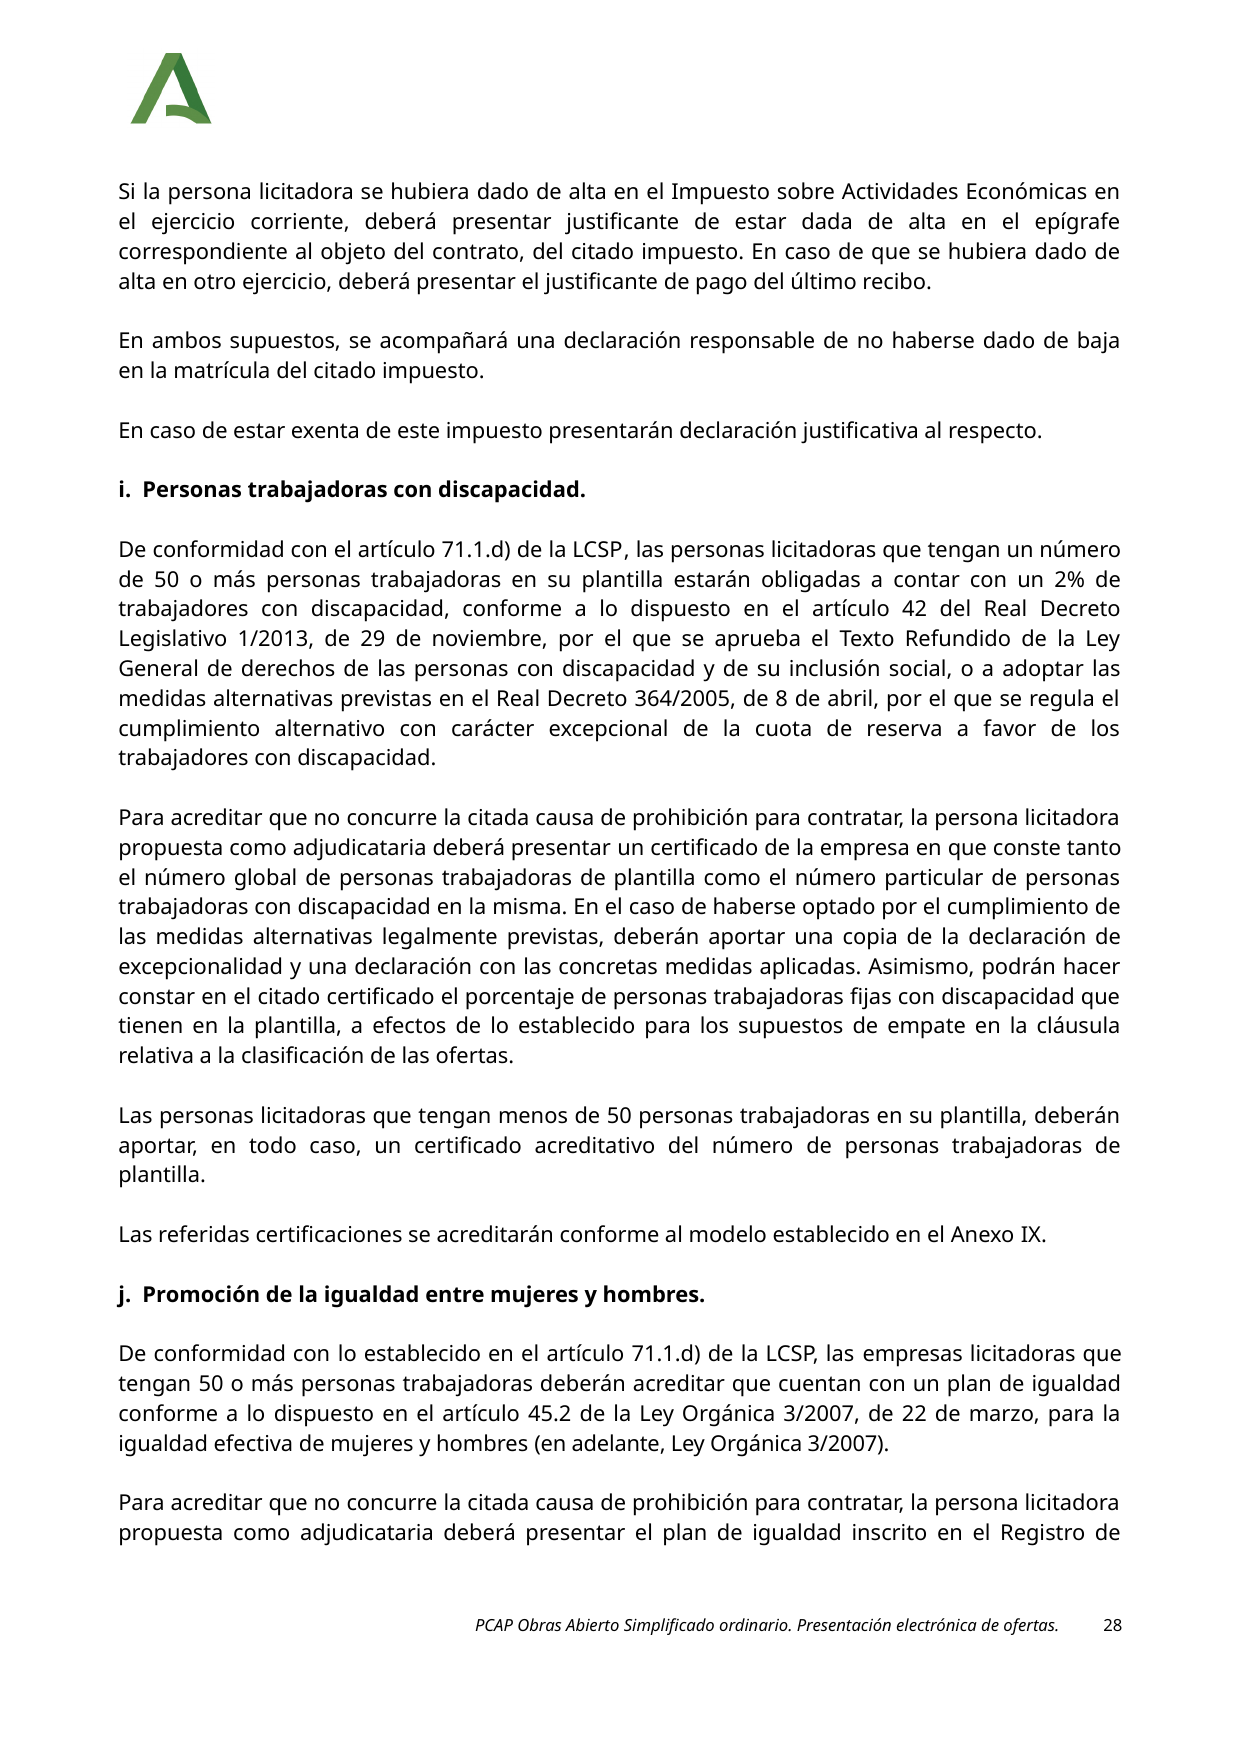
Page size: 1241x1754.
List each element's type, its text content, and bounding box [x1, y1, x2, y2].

text Las personas licitadoras que tengan menos de 50 personas trabajadoras en su plantilla, deberán aportar, en todo caso, un certificado acreditativo del número de personas trabajadoras de plantilla. [118, 1100, 1122, 1189]
text i. Personas trabajadoras con discapacidad. [118, 474, 1122, 504]
text Para acreditar que no concurre la citada causa de prohibición para contratar, la persona licitadora propuesta como adjudicataria deberá presentar un certificado de la empresa en que conste tanto el número global de personas trabajadoras de plantilla como el número particular de personas trabajadoras con discapacidad en la misma. En el caso de haberse optado por el cumplimiento de las medidas alternativas legalmente previstas, deberán aportar una copia de la declaración de excepcionalidad y una declaración con las concretas medidas aplicadas. Asimismo, podrán hacer constar en el citado certificado el porcentaje de personas trabajadoras fijas con discapacidad que tienen en la plantilla, a efectos de lo establecido para los supuestos de empate en la cláusula relativa a la clasificación de las ofertas. [118, 802, 1122, 1070]
picture [127, 48, 216, 128]
text Las referidas certificaciones se acreditarán conforme al modelo establecido en el Anexo IX. [118, 1219, 1122, 1249]
text En ambos supuestos, se acompañará una declaración responsable de no haberse dado de baja en la matrícula del citado impuesto. [118, 325, 1122, 385]
text Si la persona licitadora se hubiera dado de alta en el Impuesto sobre Actividades Económicas en el ejercicio corriente, deberá presentar justificante de estar dada de alta en el epígrafe correspondiente al objeto del contrato, del citado impuesto. En caso de que se hubiera dado de alta en otro ejercicio, deberá presentar el justificante de pago del último recibo. [118, 176, 1122, 296]
text En caso de estar exenta de este impuesto presentarán declaración justificativa al respecto. [118, 415, 1122, 444]
text Para acreditar que no concurre la citada causa de prohibición para contratar, la persona licitadora propuesta como adjudicataria deberá presentar el plan de igualdad inscrito en el Registro de [118, 1487, 1122, 1547]
text j. Promoción de la igualdad entre mujeres y hombres. [118, 1279, 1122, 1308]
text De conformidad con lo establecido en el artículo 71.1.d) de la LCSP, las empresas licitadoras que tengan 50 o más personas trabajadoras deberán acreditar que cuentan con un plan de igualdad conforme a lo dispuesto en el artículo 45.2 de la Ley Orgánica 3/2007, de 22 de marzo, para la igualdad efectiva de mujeres y hombres (en adelante, Ley Orgánica 3/2007). [118, 1338, 1122, 1457]
list De conformidad con el artículo 71.1.d) de la LCSP, las personas licitadoras que tengan un número de 50 o más personas trabajadoras en su plantilla estarán obligadas a contar con un 2% de trabajadores con discapacidad, conforme a lo dispuesto en el artículo 42 del Real Decreto Legislativo 1/2013, de 29 de noviembre, por el que se aprueba el Texto Refundido de la Ley General de derechos de las personas con discapacidad y de su inclusión social, o a adoptar las medidas alternativas previstas en el Real Decreto 364/2005, de 8 de abril, por el que se regula el cumplimiento alternativo con carácter excepcional de la cuota de reserva a favor de los trabajadores con discapacidad. [118, 534, 1122, 772]
